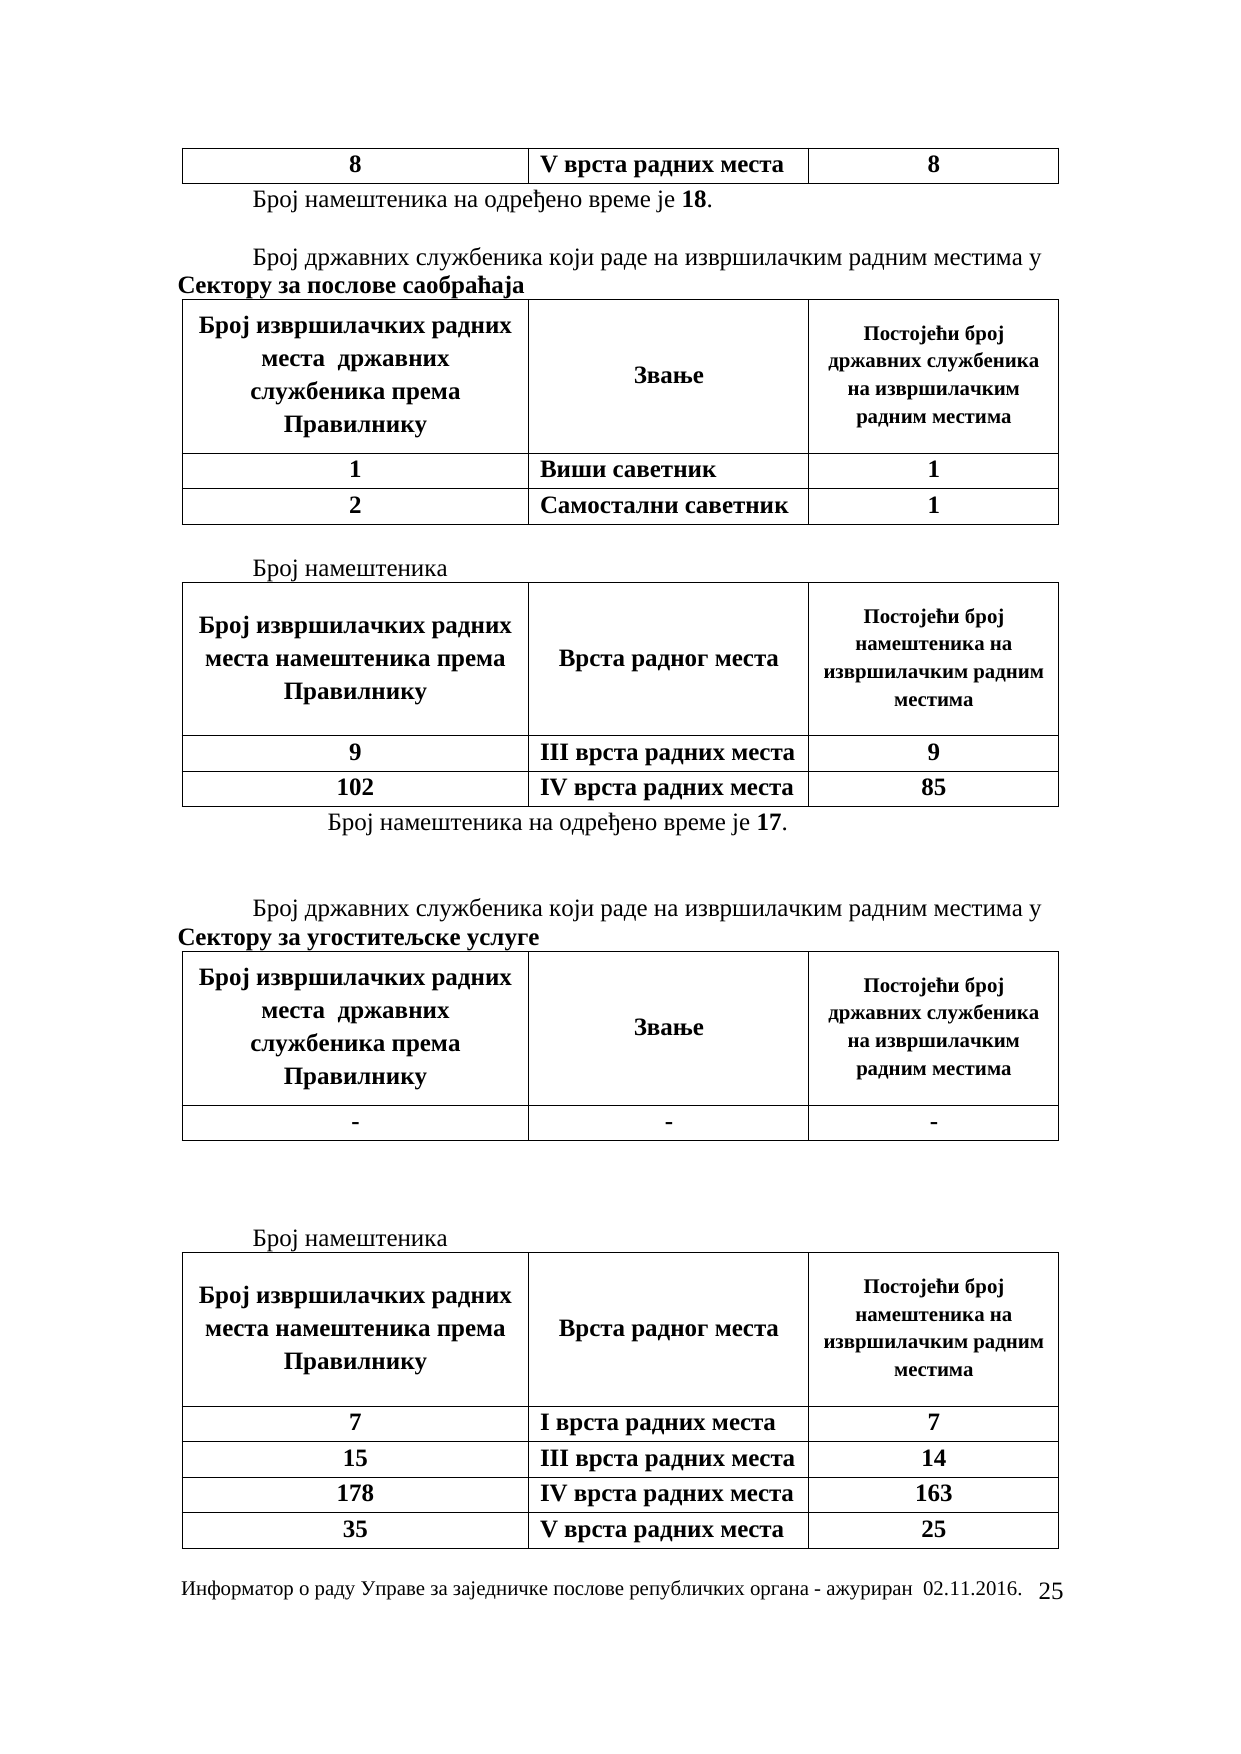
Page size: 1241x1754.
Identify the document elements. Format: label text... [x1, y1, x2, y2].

table_header Врста радног места [529, 1253, 808, 1406]
table_cell I врста радних места [529, 1407, 808, 1441]
table_cell 9 [183, 736, 528, 771]
table_cell 7 [809, 1407, 1058, 1441]
table_cell 35 [183, 1513, 528, 1547]
table_cell V врста радних места [529, 149, 808, 183]
table_cell III врста радних места [529, 1442, 808, 1477]
table_cell 163 [809, 1478, 1058, 1512]
table_cell 1 [183, 454, 528, 488]
table_header Број извршилачких радних места намештеника према Правилнику [183, 583, 528, 735]
table_cell V врста радних места [529, 1513, 808, 1547]
table_cell 85 [809, 772, 1058, 806]
table_cell 14 [809, 1442, 1058, 1477]
text Сектору за послове саобраћаја [177, 270, 1063, 299]
text Број државних службеника који раде на извршилачким радним местима у [177, 893, 1063, 922]
text Број намештeника на одређено време је 18. [177, 184, 1063, 213]
table_cell Самостални саветник [529, 489, 808, 523]
table_cell - [809, 1106, 1058, 1140]
table_cell 1 [809, 454, 1058, 488]
table_header Звање [529, 300, 808, 453]
table_header Број извршилачких радних места државних службеника према Правилнику [183, 300, 528, 453]
text Број државних службеника који раде на извршилачким радним местима у [177, 242, 1063, 270]
table_header Број извршилачких радних места намештеника према Правилнику [183, 1253, 528, 1406]
text Број намештеника [177, 553, 1063, 582]
table_header Постојећи број намештеника на извршилачким радним местима [809, 583, 1058, 735]
table_cell IV врста радних места [529, 772, 808, 806]
table_header Постојећи број државних службеника на извршилачким радним местима [809, 300, 1058, 453]
table_cell 8 [809, 149, 1058, 183]
table_cell III врста радних места [529, 736, 808, 771]
text Број намештeника на одређено време је 17. [177, 807, 1063, 836]
table_cell 178 [183, 1478, 528, 1512]
table_cell 2 [183, 489, 528, 523]
table_header Звање [529, 952, 808, 1104]
table_header Број извршилачких радних места државних службеника према Правилнику [183, 952, 528, 1104]
table_cell 1 [809, 489, 1058, 523]
table_cell 7 [183, 1407, 528, 1441]
table_header Постојећи број намештеника на извршилачким радним местима [809, 1253, 1058, 1406]
table_cell - [183, 1106, 528, 1140]
table_cell IV врста радних места [529, 1478, 808, 1512]
table_header Постојећи број државних службеника на извршилачким радним местима [809, 952, 1058, 1104]
table_cell - [529, 1106, 808, 1140]
text Број намештеника [177, 1223, 1063, 1252]
table_cell 9 [809, 736, 1058, 771]
table_cell 8 [183, 149, 528, 183]
table_header Врста радног места [529, 583, 808, 735]
table_cell 102 [183, 772, 528, 806]
text Сектору за угоститељске услуге [177, 922, 1063, 951]
table_cell Виши саветник [529, 454, 808, 488]
table_cell 15 [183, 1442, 528, 1477]
table_cell 25 [809, 1513, 1058, 1547]
